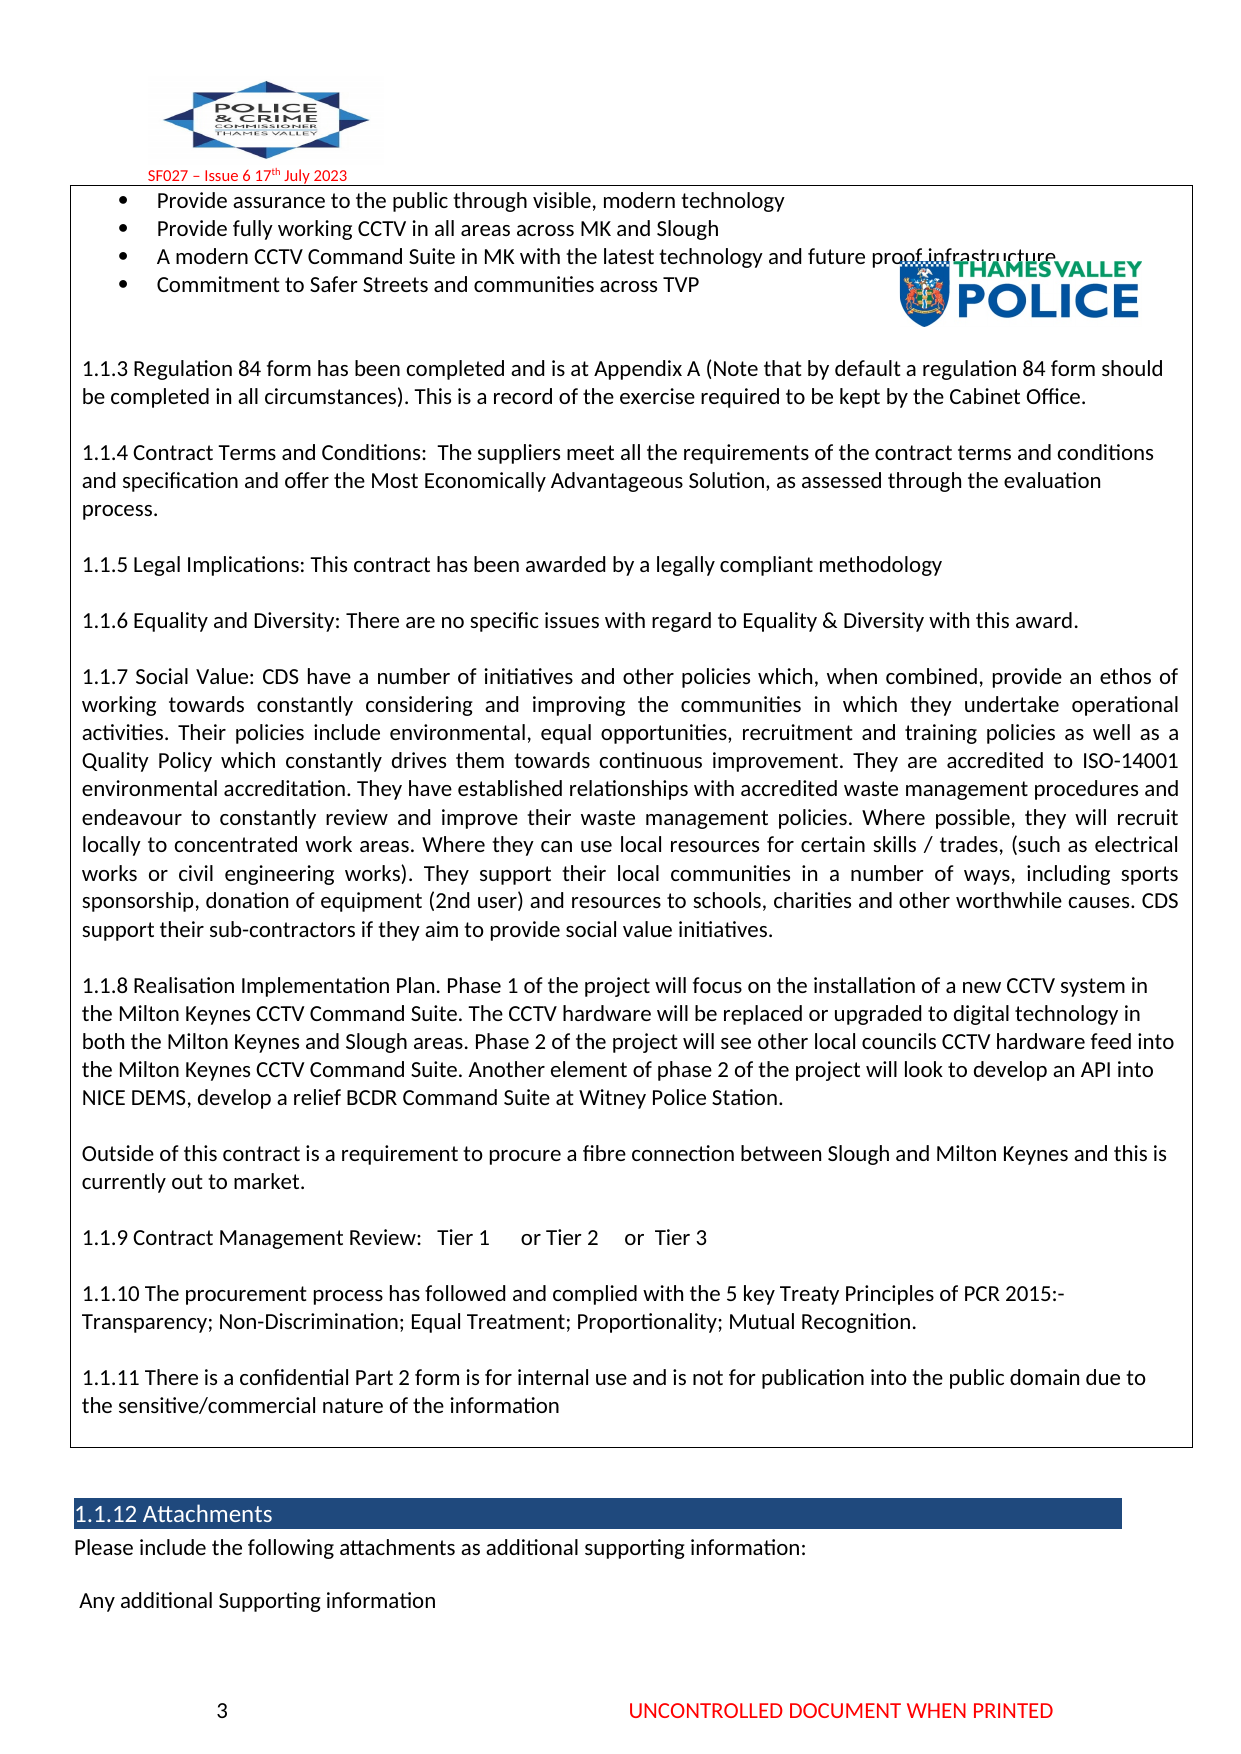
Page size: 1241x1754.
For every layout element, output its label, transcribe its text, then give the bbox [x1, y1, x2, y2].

text Any additional Supporting information [74, 1586, 1122, 1614]
text Please include the following attachments as additional supporting information: [74, 1533, 1122, 1561]
table_cell BACKGROUND 1.1.1 Budgeted Spend £1,001,710 Subjective Codes: 3125/FEK/99/ZZ revenue code (Capital Code to be set up) 1.1.2 Summary of requirement and process: The OPCC for Thames Valley Police (TVP) is seeking to replace the existing Public Spaces CCTV estate across Milton Keynes (MK) and Slough Council, a service that is critical to the proactive and reactive monitoring of public spaces within these areas for the purpose of the prevention and detection of crime. Key elements of the current CCTV infrastructure are ageing and are reaching end of life. The aim of the Procurement exercise was to upgrade legacy equipment over a number of years to a full IP based system whilst optimising the performance of any remaining equipment. The PCC recognises that CCTV exists primarily (although not exclusively) for the benefit of policing and the wider interests of community safety. It does not generally form part of the core function of local authorities. Therefore it is right that policing shoulders the lion share of the responsibility for providing the capability. This is a significant strategic shift in thinking within TVP and will take some time to implement. The long term vision is for Public space CCTV services across Thames Valleys jurisdiction to be owned and managed by TVP. In this model the Force would own the equipment/contracts, be responsible for maintenance and employ staff to monitor the service. This “single owner” model will help to consolidate technology, drive savings through economies of scale, improve integration with police systems and provide increased resilience. TVP conducted an open procurement exercise to source a supplier that can achieve successful supply and installation of replacement CCTV hardware, software, delivery of relevant training with the potential for cloud-based storage and a fully managed and supported CCTV service for the term of the contract. The aim being is: Provide assurance to the public through visible, modern technology Provide fully working CCTV in all areas across MK and Slough A modern CCTV Command Suite in MK with the latest technology and future proof infrastructure Commitment to Safer Streets and communities across TVP 1.1.3 Regulation 84 form has been completed and is at Appendix A (Note that by default a regulation 84 form should be completed in all circumstances). This is a record of the exercise required to be kept by the Cabinet Office. 1.1.4 Contract Terms and Conditions: The suppliers meet all the requirements of the contract terms and conditions and specification and offer the Most Economically Advantageous Solution, as assessed through the evaluation process. 1.1.5 Legal Implications: This contract has been awarded by a legally compliant methodology 1.1.6 Equality and Diversity: There are no specific issues with regard to Equality & Diversity with this award. 1.1.7 Social Value: CDS have a number of initiatives and other policies which, when combined, provide an ethos of working towards constantly considering and improving the communities in which they undertake operational activities. Their policies include environmental, equal opportunities, recruitment and training policies as well as a Quality Policy which constantly drives them towards continuous improvement. They are accredited to ISO-14001 environmental accreditation. They have established relationships with accredited waste management procedures and endeavour to constantly review and improve their waste management policies. Where possible, they will recruit locally to concentrated work areas. Where they can use local resources for certain skills / trades, (such as electrical works or civil engineering works). They support their local communities in a number of ways, including sports sponsorship, donation of equipment (2nd user) and resources to schools, charities and other worthwhile causes. CDS support their sub-contractors if they aim to provide social value initiatives. 1.1.8 Realisation Implementation Plan. Phase 1 of the project will focus on the installation of a new CCTV system in the Milton Keynes CCTV Command Suite. The CCTV hardware will be replaced or upgraded to digital technology in both the Milton Keynes and Slough areas. Phase 2 of the project will see other local councils CCTV hardware feed into the Milton Keynes CCTV Command Suite. Another element of phase 2 of the project will look to develop an API into NICE DEMS, develop a relief BCDR Command Suite at Witney Police Station. Outside of this contract is a requirement to procure a fibre connection between Slough and Milton Keynes and this is currently out to market. 1.1.9 Contract Management Review: Tier 1 or Tier 2 or Tier 3 1.1.10 The procurement process has followed and complied with the 5 key Treaty Principles of PCR 2015:- Transparency; Non-Discrimination; Equal Treatment; Proportionality; Mutual Recognition. 1.1.11 There is a confidential Part 2 form is for internal use and is not for publication into the public domain due to the sensitive/commercial nature of the information [71, 186, 1192, 1447]
subtitle 1.1.12 Attachments [74, 1498, 1122, 1529]
